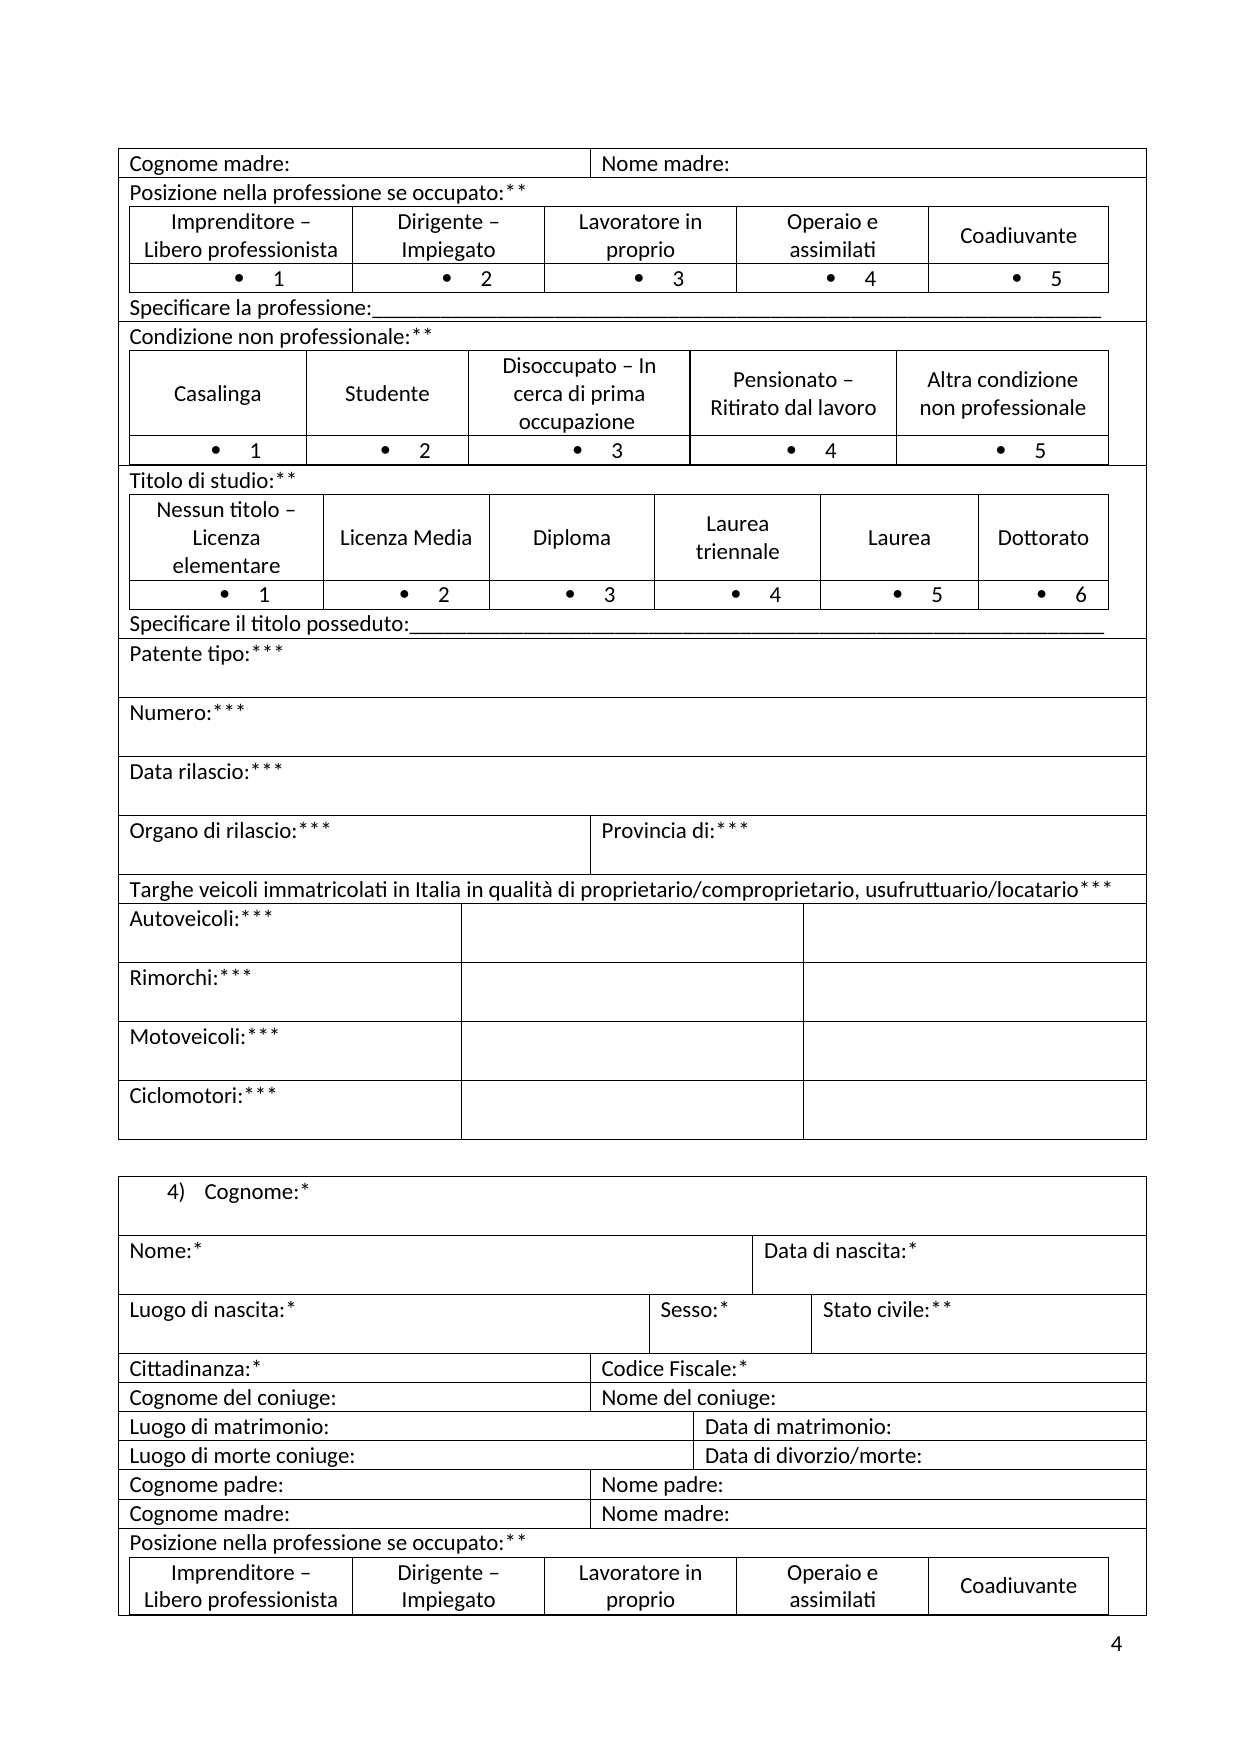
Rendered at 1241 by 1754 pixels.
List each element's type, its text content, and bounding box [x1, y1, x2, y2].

table_cell 2 [324, 581, 489, 608]
table_cell 4 [655, 581, 820, 608]
table_cell Targhe veicoli immatricolati in Italia in qualità di proprietario/comproprietario, usufruttuario/locatario*** [119, 875, 1146, 903]
table_cell [804, 1081, 1146, 1139]
table_header Dirigente – Impiegato [353, 207, 544, 263]
table_cell Cognome madre: [119, 149, 590, 177]
table_cell Nome madre: [591, 1500, 1146, 1527]
table_header Nessun titolo – Licenza elementare [130, 495, 323, 579]
table_cell [462, 904, 803, 962]
table_cell Cognome del coniuge: [119, 1383, 590, 1411]
table_cell Data di nascita:* [753, 1236, 1146, 1294]
table_cell 3 [545, 264, 736, 292]
table_cell Posizione nella professione se occupato:** Specificare la professione:________________________________________________________________ [119, 178, 1146, 321]
table_header Pensionato – Ritirato dal lavoro [691, 351, 896, 435]
table_header Laurea triennale [655, 495, 820, 579]
table_header Operaio e assimilati [737, 1558, 928, 1614]
table_header Imprenditore – Libero professionista [130, 207, 352, 263]
table_cell Nome padre: [591, 1470, 1146, 1498]
table_cell 1 [130, 436, 306, 464]
table_header Laurea [821, 495, 978, 579]
table_header Imprenditore – Libero professionista [130, 1558, 352, 1614]
table_header Coadiuvante [929, 207, 1108, 263]
table_cell Data rilascio:*** [119, 757, 1146, 815]
table_cell 5 [821, 581, 978, 608]
table_cell Nome del coniuge: [591, 1383, 1146, 1411]
table_cell Codice Fiscale:* [591, 1354, 1146, 1382]
table_cell Autoveicoli:*** [119, 904, 461, 962]
table_cell Cittadinanza:* [119, 1354, 590, 1382]
table_header Operaio e assimilati [737, 207, 928, 263]
table_header Dottorato [979, 495, 1108, 579]
table_header Studente [307, 351, 468, 435]
table_header Altra condizione non professionale [897, 351, 1108, 435]
table_cell 1 [130, 581, 323, 608]
table_cell 3 [490, 581, 654, 608]
table_cell Condizione non professionale:** [119, 322, 1146, 465]
table_cell Numero:*** [119, 698, 1146, 756]
table_cell 2 [307, 436, 468, 464]
table_cell Rimorchi:*** [119, 963, 461, 1021]
table_cell Patente tipo:*** [119, 639, 1146, 697]
table_cell [462, 963, 803, 1021]
table_header Diploma [490, 495, 654, 579]
table_cell Titolo di studio:** Specificare il titolo posseduto:_____________________________________________________________ [119, 466, 1146, 638]
table_cell [462, 1022, 803, 1080]
table_header Lavoratore in proprio [545, 207, 736, 263]
table_header Coadiuvante [929, 1558, 1108, 1614]
table_cell Posizione nella professione se occupato:** [119, 1529, 1146, 1615]
table_cell 3 [469, 436, 689, 464]
table_cell 6 [979, 581, 1108, 608]
table_cell [804, 904, 1146, 962]
table_cell [804, 1022, 1146, 1080]
table_cell 5 [929, 264, 1108, 292]
table_cell Provincia di:*** [591, 816, 1146, 874]
table_header Disoccupato – In cerca di prima occupazione [469, 351, 689, 435]
table_cell Cognome madre: [119, 1500, 590, 1527]
table_cell 4 [737, 264, 928, 292]
table_cell Data di divorzio/morte: [694, 1441, 1146, 1469]
table_cell Nome:* [119, 1236, 752, 1294]
table_cell 5 [897, 436, 1108, 464]
table_cell 4 [691, 436, 896, 464]
table_cell Cognome padre: [119, 1470, 590, 1498]
table_cell Stato civile:** [812, 1295, 1146, 1353]
table_cell 1 [130, 264, 352, 292]
table_cell Luogo di matrimonio: [119, 1412, 693, 1440]
table_cell Luogo di morte coniuge: [119, 1441, 693, 1469]
table_header Casalinga [130, 351, 306, 435]
table_cell 2 [353, 264, 544, 292]
table_cell Sesso:* [650, 1295, 811, 1353]
table_cell [804, 963, 1146, 1021]
table_cell Data di matrimonio: [694, 1412, 1146, 1440]
table_cell Motoveicoli:*** [119, 1022, 461, 1080]
table_header Lavoratore in proprio [545, 1558, 736, 1614]
table_cell Luogo di nascita:* [119, 1295, 649, 1353]
table_header Dirigente – Impiegato [353, 1558, 544, 1614]
table_cell [462, 1081, 803, 1139]
table_cell Organo di rilascio:*** [119, 816, 590, 874]
table_header Licenza Media [324, 495, 489, 579]
table_header Cognome:* [119, 1177, 1146, 1235]
table_cell Nome madre: [591, 149, 1146, 177]
table_cell Ciclomotori:*** [119, 1081, 461, 1139]
